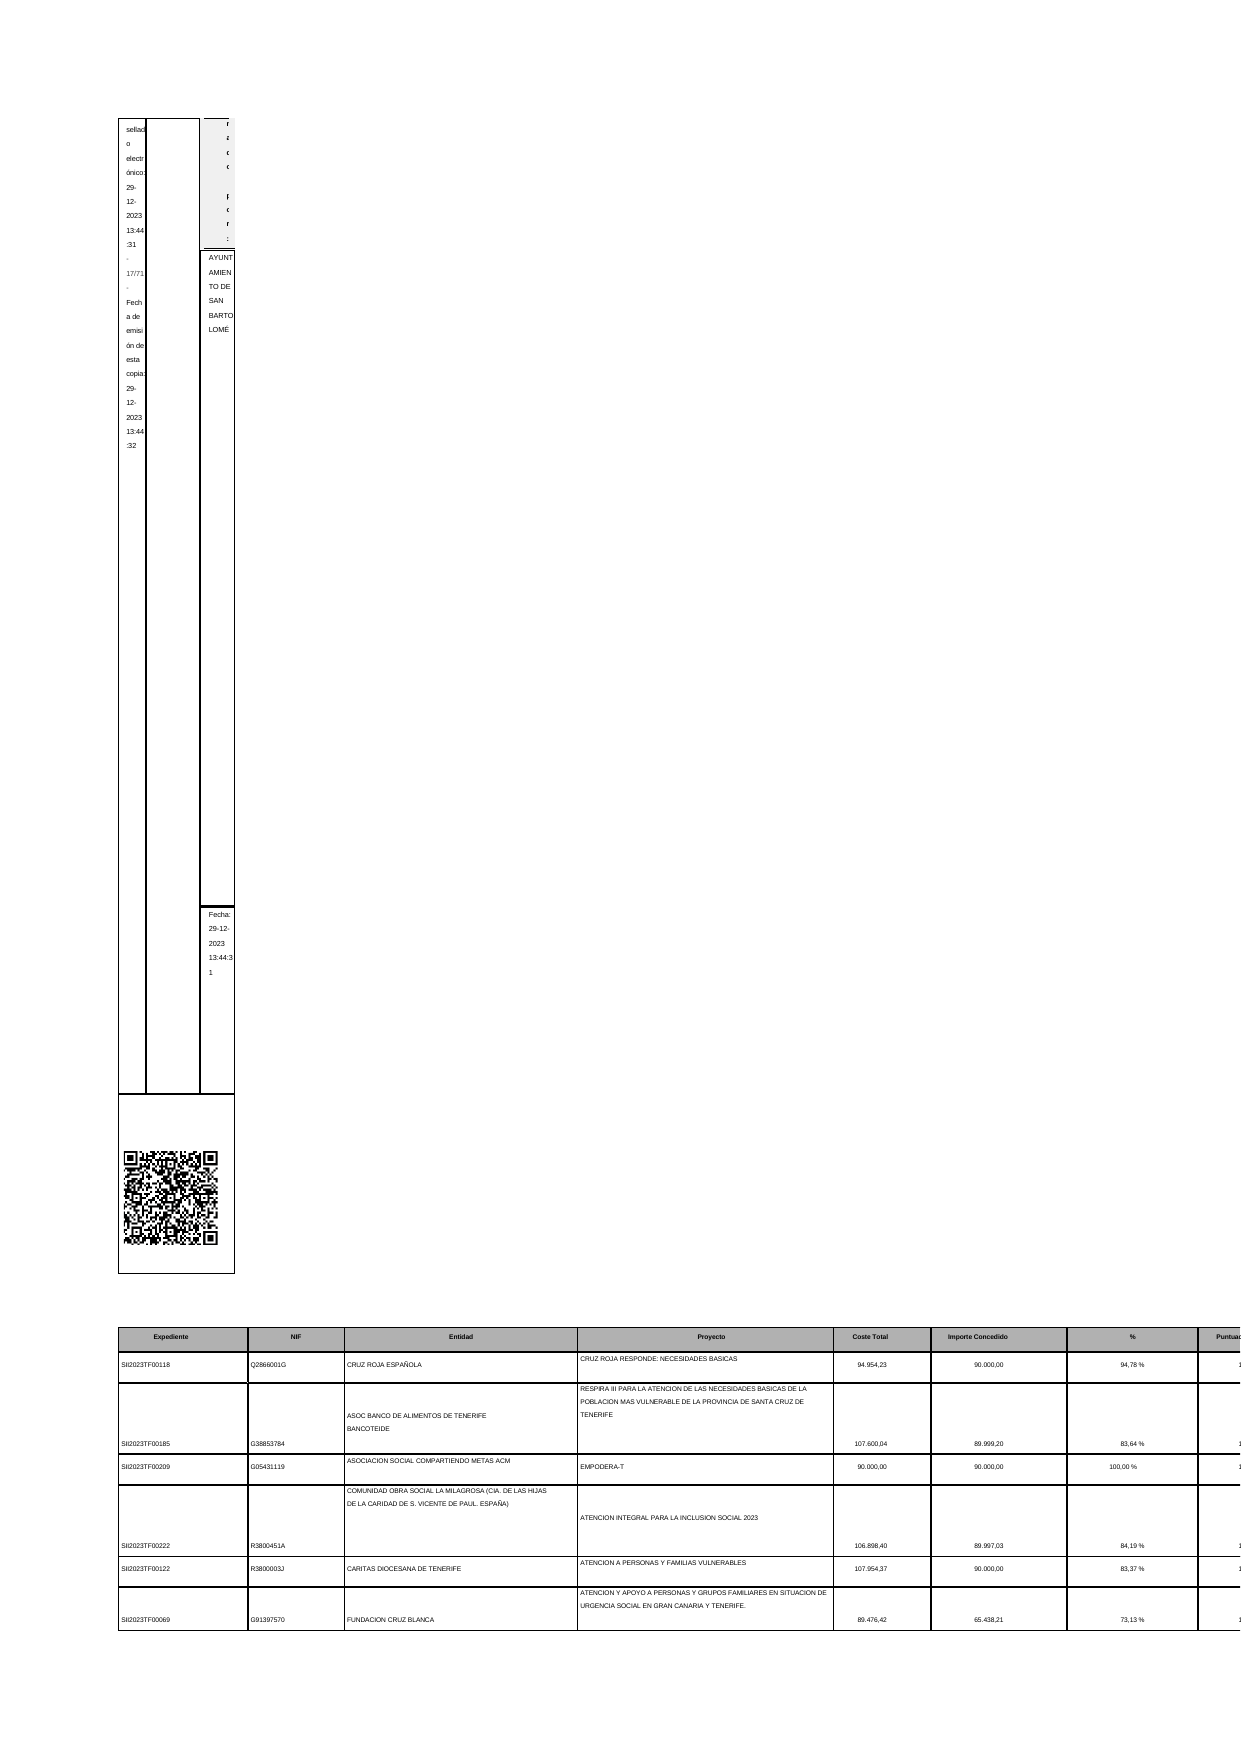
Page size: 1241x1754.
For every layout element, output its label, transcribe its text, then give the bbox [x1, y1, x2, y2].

table_cell 90.000,00 [932, 1557, 1066, 1586]
table_cell 65.438,21 [932, 1588, 1066, 1630]
table_cell RESPIRA III PARA LA ATENCION DE LAS NECESIDADES BASICAS DE LA POBLACION MAS VULNERABLE DE LA PROVINCIA DE SANTA CRUZ DE TENERIFE [578, 1384, 833, 1453]
table_cell 84,19 % [1068, 1486, 1197, 1556]
table_cell 89.999,20 [932, 1384, 1066, 1453]
table_header Firmado por: [204, 119, 229, 248]
table_cell 14,50 [1199, 1384, 1240, 1453]
table_cell SII2023TF00069 [119, 1588, 247, 1630]
table_cell SII2023TF00118 [119, 1353, 247, 1382]
table_header Entidad [345, 1328, 577, 1351]
table_cell COMUNIDAD OBRA SOCIAL LA MILAGROSA (CIA. DE LAS HIJAS DE LA CARIDAD DE S. VICENTE DE PAUL. ESPAÑA) [345, 1486, 577, 1556]
table_cell ATENCION INTEGRAL PARA LA INCLUSION SOCIAL 2023 [578, 1486, 833, 1556]
table_header Coste Total [834, 1328, 930, 1351]
table_cell CARITAS DIOCESANA DE TENERIFE [345, 1557, 577, 1586]
table_cell SII2023TF00185 [119, 1384, 247, 1453]
table_cell G91397570 [249, 1588, 344, 1630]
table_cell R3800003J [249, 1557, 344, 1586]
table_cell FUNDACION CRUZ BLANCA [345, 1588, 577, 1630]
table_header sellado electrónico: 29-12-2023 13:44:31 - 17/71 - Fecha de emisión de esta copia: 29-12-2023 13:44:32 [119, 119, 145, 1093]
table_cell G38853784 [249, 1384, 344, 1453]
table_cell AYUNTAMIENTO DE SAN BARTOLOMÉ [201, 251, 234, 905]
table_cell G05431119 [249, 1455, 344, 1484]
table_cell SII2023TF00209 [119, 1455, 247, 1484]
table_cell 14,50 [1199, 1353, 1240, 1382]
table_cell 90.000,00 [932, 1353, 1066, 1382]
table_cell Fecha: 29-12-2023 13:44:31 [201, 908, 234, 1093]
table_header % [1068, 1328, 1197, 1351]
table_cell 94,78 % [1068, 1353, 1197, 1382]
table_cell 94.954,23 [834, 1353, 930, 1382]
table_cell R3800451A [249, 1486, 344, 1556]
table_cell SII2023TF00122 [119, 1557, 247, 1586]
table_cell 89.476,42 [834, 1588, 930, 1630]
table_header Nº expediente administrativo: 2023-010076 Código Seguro de Verificación (CSV): CDD65FDD777337419C214266ADEA6875 Comprobación CSV: https://eadmin.sanbartolome.es/publico/documento/CDD65FDD777337419C214266ADEA6875 [147, 119, 199, 1093]
table_cell 14,50 [1199, 1455, 1240, 1484]
table_cell 106.898,40 [834, 1486, 930, 1556]
table_cell 90.000,00 [932, 1455, 1066, 1484]
table_header Expediente [119, 1328, 247, 1351]
table_header NIF [249, 1328, 344, 1351]
table_cell EMPODERA-T [578, 1455, 833, 1484]
table_header Importe Concedido [932, 1328, 1066, 1351]
table_cell 100,00 % [1068, 1455, 1197, 1484]
table_cell 73,13 % [1068, 1588, 1197, 1630]
table_cell Q2866001G [249, 1353, 344, 1382]
table_cell ASOC BANCO DE ALIMENTOS DE TENERIFE BANCOTEIDE [345, 1384, 577, 1453]
table_cell 90.000,00 [834, 1455, 930, 1484]
table_cell [119, 1095, 234, 1273]
table_cell 89.997,03 [932, 1486, 1066, 1556]
table_cell CRUZ ROJA RESPONDE: NECESIDADES BASICAS [578, 1353, 833, 1382]
table_header Puntuación [1199, 1328, 1240, 1351]
table_cell ATENCION Y APOYO A PERSONAS Y GRUPOS FAMILIARES EN SITUACION DE URGENCIA SOCIAL EN GRAN CANARIA Y TENERIFE. [578, 1588, 833, 1630]
table_cell 83,37 % [1068, 1557, 1197, 1586]
table_cell 83,64 % [1068, 1384, 1197, 1453]
table_cell ATENCION A PERSONAS Y FAMILIAS VULNERABLES [578, 1557, 833, 1586]
table_cell 107.954,37 [834, 1557, 930, 1586]
table_header Proyecto [578, 1328, 833, 1351]
table_cell SII2023TF00222 [119, 1486, 247, 1556]
table_cell CRUZ ROJA ESPAÑOLA [345, 1353, 577, 1382]
table_cell 14,20 [1199, 1557, 1240, 1586]
table_cell 14,50 [1199, 1486, 1240, 1556]
table_cell 107.600,04 [834, 1384, 930, 1453]
table_cell ASOCIACION SOCIAL COMPARTIENDO METAS ACM [345, 1455, 577, 1484]
table_cell 14,00 [1199, 1588, 1240, 1630]
